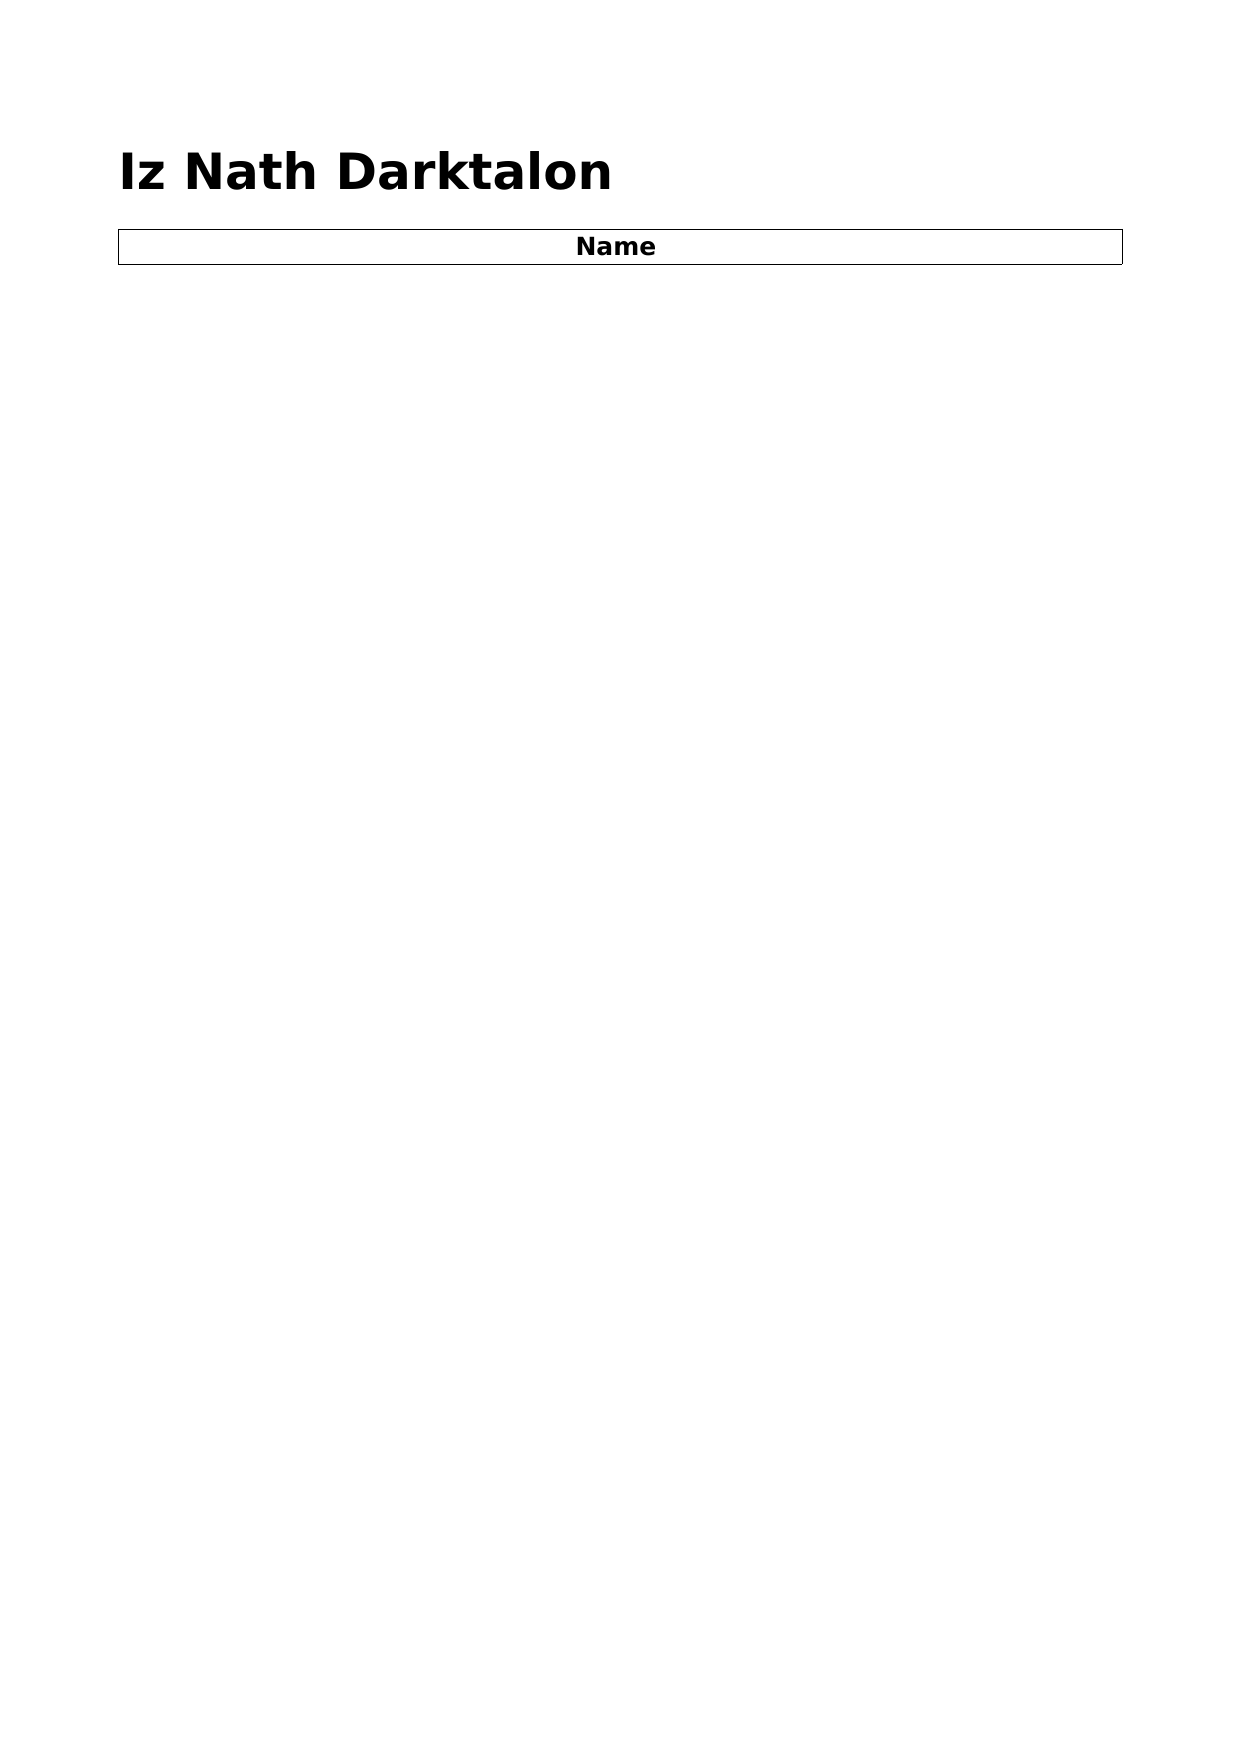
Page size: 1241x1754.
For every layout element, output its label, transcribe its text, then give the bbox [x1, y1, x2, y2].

table_header Name [119, 230, 1122, 264]
subtitle Iz Nath Darktalon [118, 143, 1122, 201]
